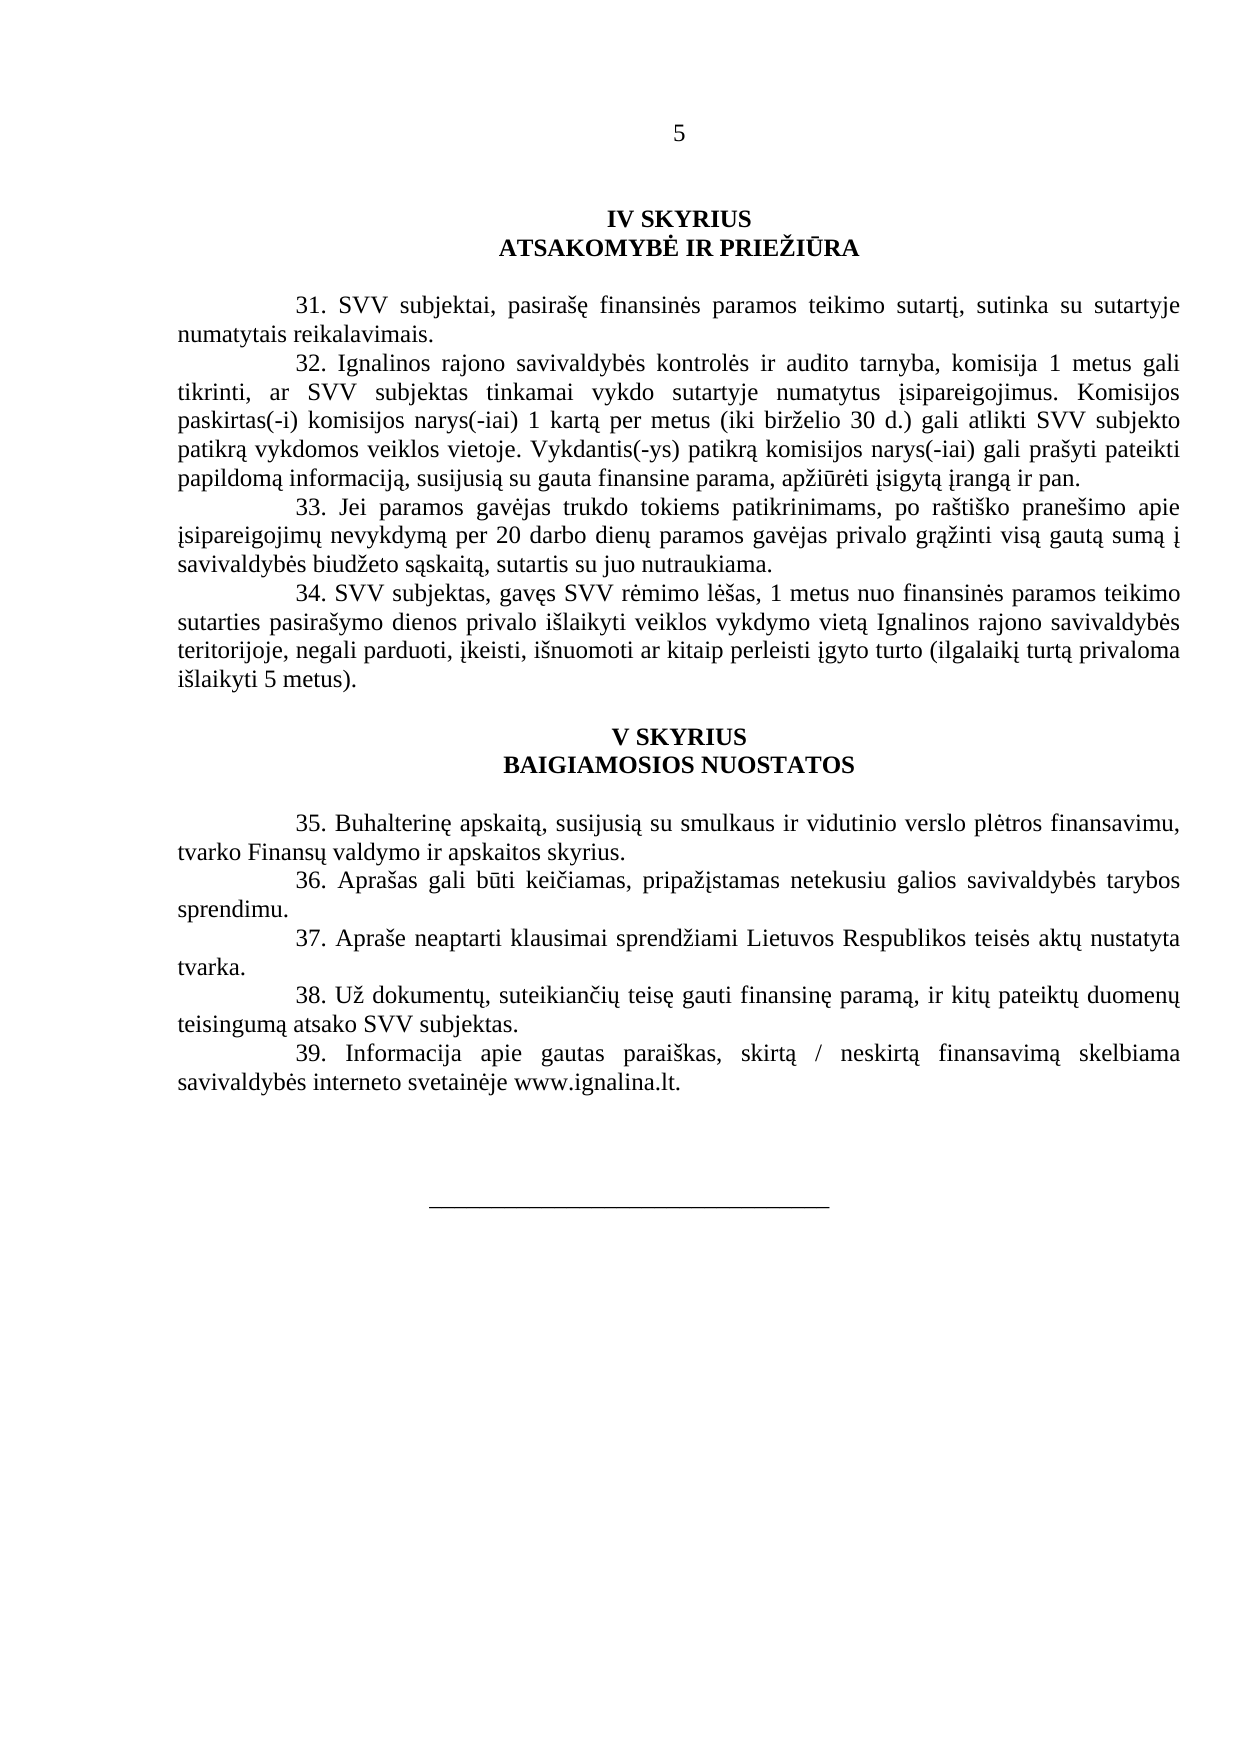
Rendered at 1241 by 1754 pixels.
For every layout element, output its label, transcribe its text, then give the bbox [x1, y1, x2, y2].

text ________________________________ [177, 1182, 1181, 1211]
text ATSAKOMYBĖ IR PRIEŽIŪRA [177, 233, 1181, 262]
text IV SKYRIUS [177, 204, 1181, 233]
text 37. Apraše neaptarti klausimai sprendžiami Lietuvos Respublikos teisės aktų nustatyta tvarka. [177, 923, 1181, 981]
text BAIGIAMOSIOS NUOSTATOS [177, 751, 1181, 779]
text 31. SVV subjektai, pasirašę finansinės paramos teikimo sutartį, sutinka su sutartyje numatytais reikalavimais. [177, 291, 1181, 348]
text 33. Jei paramos gavėjas trukdo tokiems patikrinimams, po raštiško pranešimo apie įsipareigojimų nevykdymą per 20 darbo dienų paramos gavėjas privalo grąžinti visą gautą sumą į savivaldybės biudžeto sąskaitą, sutartis su juo nutraukiama. [177, 492, 1181, 578]
text 35. Buhalterinę apskaitą, susijusią su smulkaus ir vidutinio verslo plėtros finansavimu, tvarko Finansų valdymo ir apskaitos skyrius. [177, 808, 1181, 866]
text 34. SVV subjektas, gavęs SVV rėmimo lėšas, 1 metus nuo finansinės paramos teikimo sutarties pasirašymo dienos privalo išlaikyti veiklos vykdymo vietą Ignalinos rajono savivaldybės teritorijoje, negali parduoti, įkeisti, išnuomoti ar kitaip perleisti įgyto turto (ilgalaikį turtą privaloma išlaikyti 5 metus). [177, 578, 1181, 693]
text 38. Už dokumentų, suteikiančių teisę gauti finansinę paramą, ir kitų pateiktų duomenų teisingumą atsako SVV subjektas. [177, 981, 1181, 1038]
text 39. Informacija apie gautas paraiškas, skirtą / neskirtą finansavimą skelbiama savivaldybės interneto svetainėje www.ignalina.lt. [177, 1038, 1181, 1096]
text 32. Ignalinos rajono savivaldybės kontrolės ir audito tarnyba, komisija 1 metus gali tikrinti, ar SVV subjektas tinkamai vykdo sutartyje numatytus įsipareigojimus. Komisijos paskirtas(-i) komisijos narys(-iai) 1 kartą per metus (iki birželio 30 d.) gali atlikti SVV subjekto patikrą vykdomos veiklos vietoje. Vykdantis(-ys) patikrą komisijos narys(-iai) gali prašyti pateikti papildomą informaciją, susijusią su gauta finansine parama, apžiūrėti įsigytą įrangą ir pan. [177, 348, 1181, 492]
text 36. Aprašas gali būti keičiamas, pripažįstamas netekusiu galios savivaldybės tarybos sprendimu. [177, 866, 1181, 923]
text V SKYRIUS [177, 722, 1181, 751]
